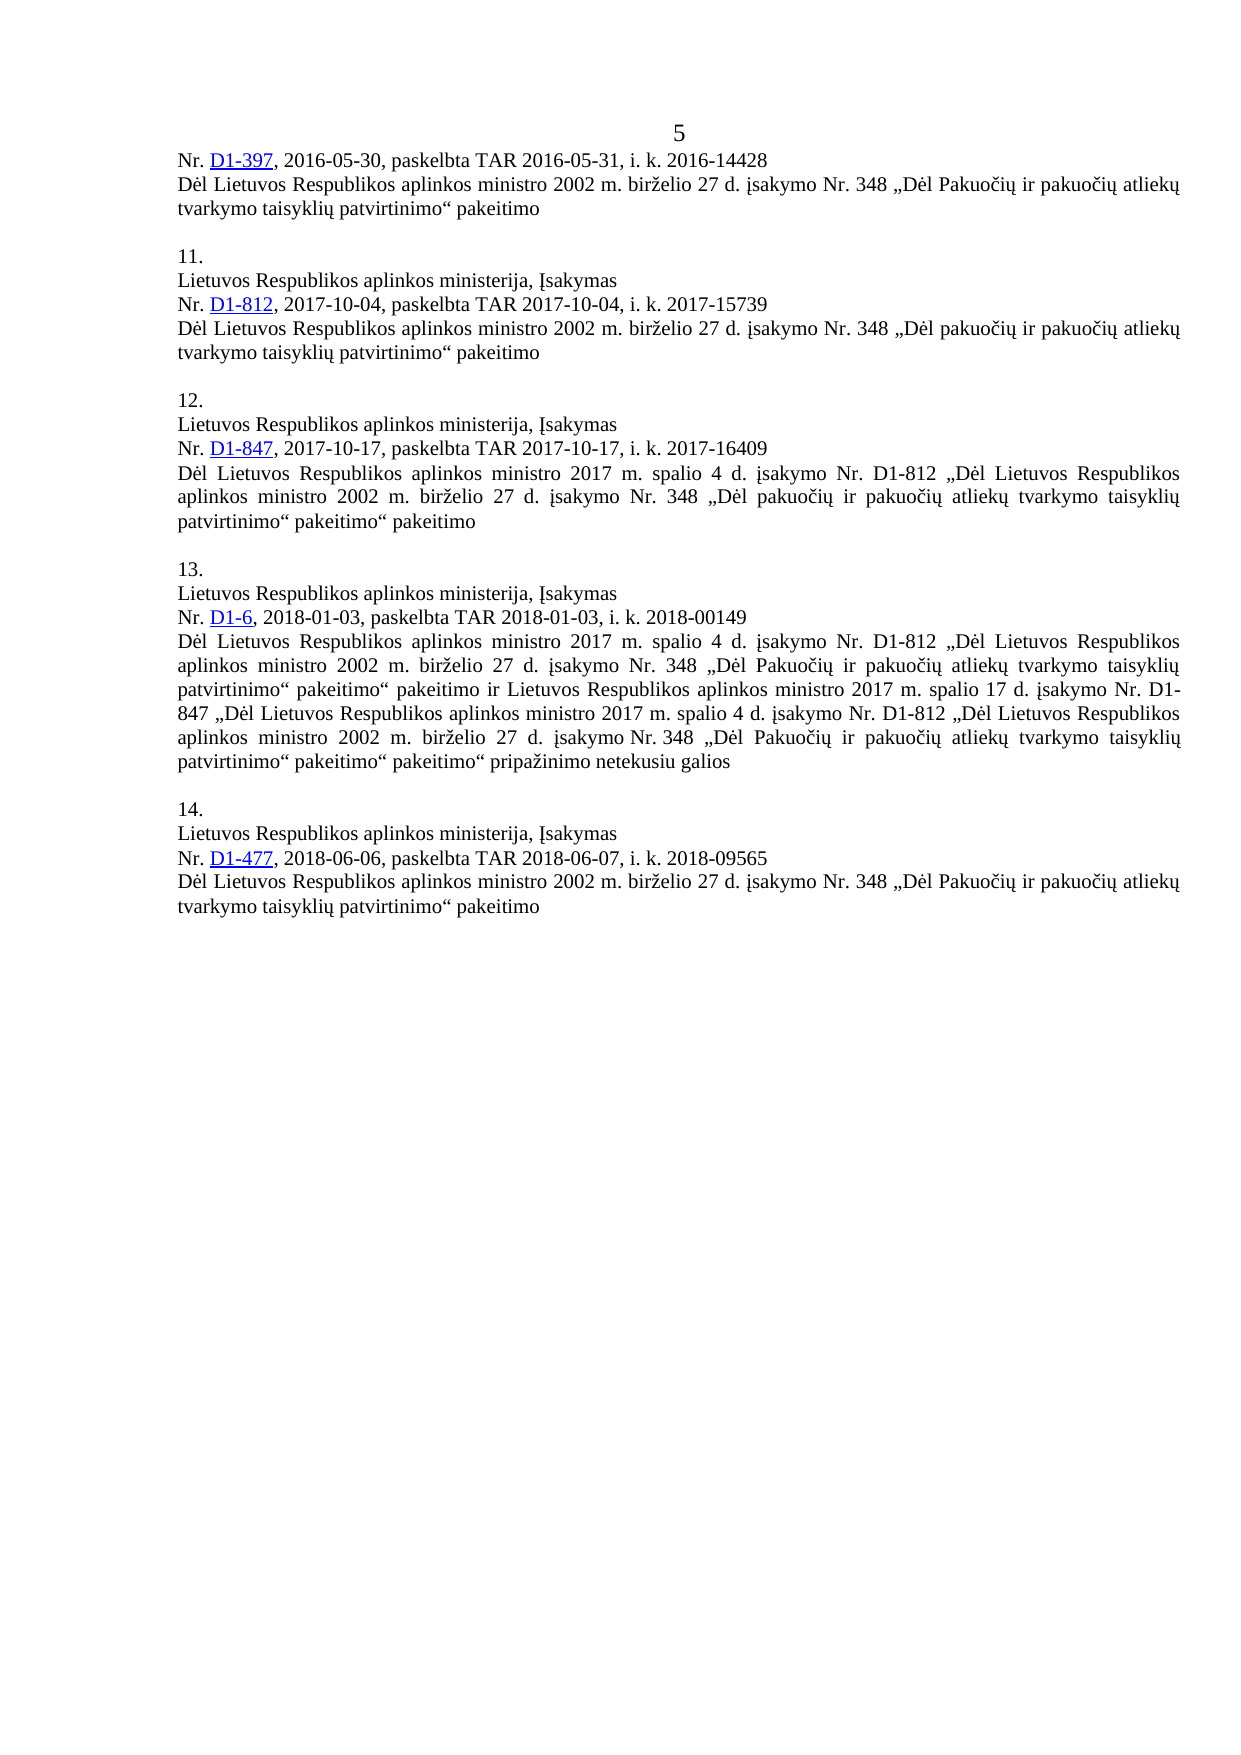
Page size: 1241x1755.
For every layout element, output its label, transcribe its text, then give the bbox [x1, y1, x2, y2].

text Dėl Lietuvos Respublikos aplinkos ministro 2017 m. spalio 4 d. įsakymo Nr. D1-812 „Dėl Lietuvos Respublikos aplinkos ministro 2002 m. birželio 27 d. įsakymo Nr. 348 „Dėl pakuočių ir pakuočių atliekų tvarkymo taisyklių patvirtinimo“ pakeitimo“ pakeitimo [177, 460, 1181, 533]
text 14. [177, 797, 1181, 821]
text 13. [177, 557, 1181, 581]
text Dėl Lietuvos Respublikos aplinkos ministro 2017 m. spalio 4 d. įsakymo Nr. D1-812 „Dėl Lietuvos Respublikos aplinkos ministro 2002 m. birželio 27 d. įsakymo Nr. 348 „Dėl Pakuočių ir pakuočių atliekų tvarkymo taisyklių patvirtinimo“ pakeitimo“ pakeitimo ir Lietuvos Respublikos aplinkos ministro 2017 m. spalio 17 d. įsakymo Nr. D1-847 „Dėl Lietuvos Respublikos aplinkos ministro 2017 m. spalio 4 d. įsakymo Nr. D1-812 „Dėl Lietuvos Respublikos aplinkos ministro 2002 m. birželio 27 d. įsakymo Nr. 348 „Dėl Pakuočių ir pakuočių atliekų tvarkymo taisyklių patvirtinimo“ pakeitimo“ pakeitimo“ pripažinimo netekusiu galios [177, 629, 1181, 773]
text 11. [177, 244, 1181, 268]
text Lietuvos Respublikos aplinkos ministerija, Įsakymas [177, 412, 1181, 436]
text 12. [177, 388, 1181, 412]
text Lietuvos Respublikos aplinkos ministerija, Įsakymas [177, 581, 1181, 605]
text Nr. D1-812, 2017-10-04, paskelbta TAR 2017-10-04, i. k. 2017-15739 [177, 292, 1181, 316]
text Lietuvos Respublikos aplinkos ministerija, Įsakymas [177, 821, 1181, 845]
text Dėl Lietuvos Respublikos aplinkos ministro 2002 m. birželio 27 d. įsakymo Nr. 348 „Dėl Pakuočių ir pakuočių atliekų tvarkymo taisyklių patvirtinimo“ pakeitimo [177, 869, 1181, 918]
text Dėl Lietuvos Respublikos aplinkos ministro 2002 m. birželio 27 d. įsakymo Nr. 348 „Dėl Pakuočių ir pakuočių atliekų tvarkymo taisyklių patvirtinimo“ pakeitimo [177, 172, 1181, 220]
text Dėl Lietuvos Respublikos aplinkos ministro 2002 m. birželio 27 d. įsakymo Nr. 348 „Dėl pakuočių ir pakuočių atliekų tvarkymo taisyklių patvirtinimo“ pakeitimo [177, 316, 1181, 364]
text Nr. D1-477, 2018-06-06, paskelbta TAR 2018-06-07, i. k. 2018-09565 [177, 845, 1181, 869]
text Nr. D1-847, 2017-10-17, paskelbta TAR 2017-10-17, i. k. 2017-16409 [177, 436, 1181, 460]
text Nr. D1-397, 2016-05-30, paskelbta TAR 2016-05-31, i. k. 2016-14428 [177, 148, 1181, 172]
text Nr. D1-6, 2018-01-03, paskelbta TAR 2018-01-03, i. k. 2018-00149 [177, 605, 1181, 629]
text Lietuvos Respublikos aplinkos ministerija, Įsakymas [177, 268, 1181, 292]
